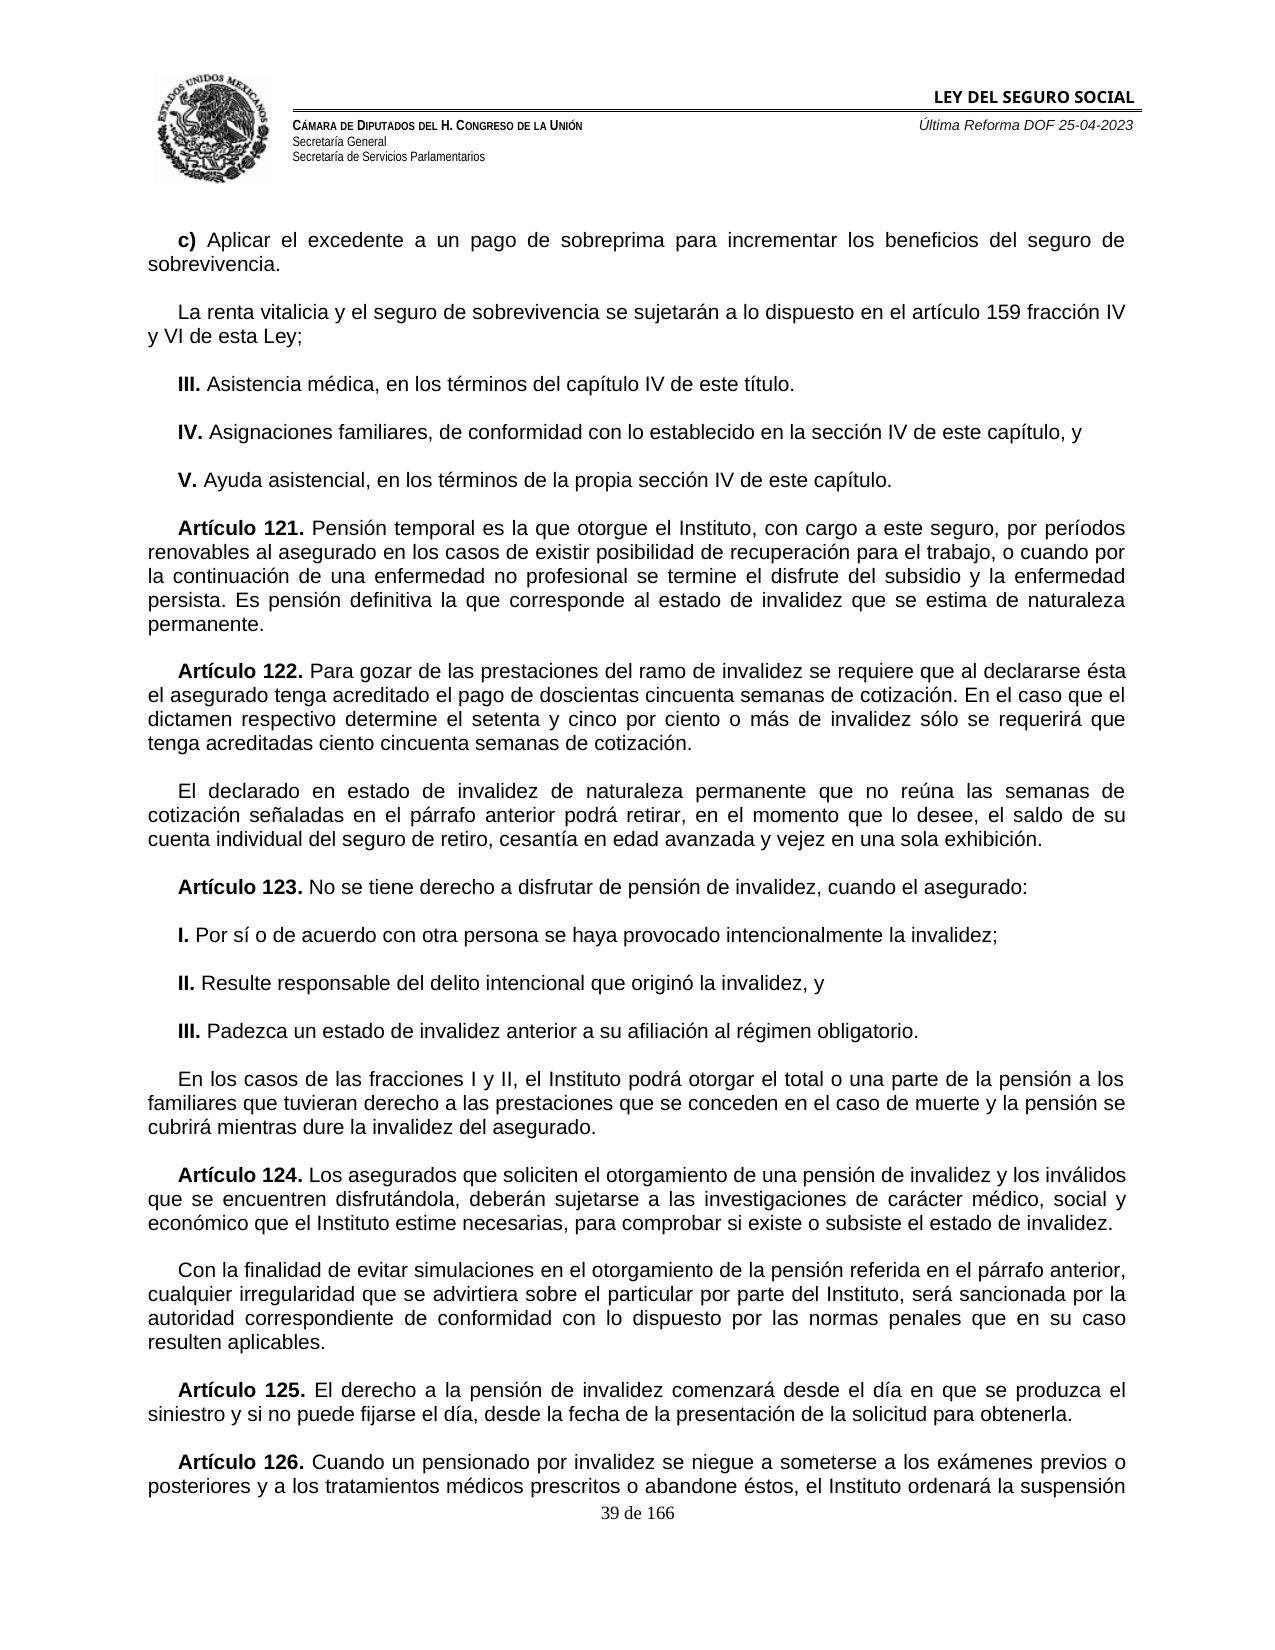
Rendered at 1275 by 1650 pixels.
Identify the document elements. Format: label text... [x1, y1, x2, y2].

text Artículo 122. Para gozar de las prestaciones del ramo de invalidez se requiere que al declararse ésta el asegurado tenga acreditado el pago de doscientas cincuenta semanas de cotización. En el caso que el dictamen respectivo determine el setenta y cinco por ciento o más de invalidez sólo se requerirá que tenga acreditadas ciento cincuenta semanas de cotización. [148, 659, 1127, 755]
text Artículo 124. Los asegurados que soliciten el otorgamiento de una pensión de invalidez y los inválidos que se encuentren disfrutándola, deberán sujetarse a las investigaciones de carácter médico, social y económico que el Instituto estime necesarias, para comprobar si existe o subsiste el estado de invalidez. [148, 1162, 1127, 1234]
text La renta vitalicia y el seguro de sobrevivencia se sujetarán a lo dispuesto en el artículo 159 fracción IV y VI de esta Ley; [148, 300, 1127, 348]
text II. Resulte responsable del delito intencional que originó la invalidez, y [148, 971, 1127, 995]
text IV. Asignaciones familiares, de conformidad con lo establecido en la sección IV de este capítulo, y [148, 420, 1127, 444]
text III. Padezca un estado de invalidez anterior a su afiliación al régimen obligatorio. [148, 1019, 1127, 1043]
text Artículo 121. Pensión temporal es la que otorgue el Instituto, con cargo a este seguro, por períodos renovables al asegurado en los casos de existir posibilidad de recuperación para el trabajo, o cuando por la continuación de una enfermedad no profesional se termine el disfrute del subsidio y la enfermedad persista. Es pensión definitiva la que corresponde al estado de invalidez que se estima de naturaleza permanente. [148, 516, 1127, 635]
text Artículo 125. El derecho a la pensión de invalidez comenzará desde el día en que se produzca el siniestro y si no puede fijarse el día, desde la fecha de la presentación de la solicitud para obtenerla. [148, 1378, 1127, 1426]
text Artículo 126. Cuando un pensionado por invalidez se niegue a someterse a los exámenes previos o posteriores y a los tratamientos médicos prescritos o abandone éstos, el Instituto ordenará la suspensión [148, 1450, 1127, 1498]
text I. Por sí o de acuerdo con otra persona se haya provocado intencionalmente la invalidez; [148, 923, 1127, 947]
text III. Asistencia médica, en los términos del capítulo IV de este título. [148, 372, 1127, 396]
text c) Aplicar el excedente a un pago de sobreprima para incrementar los beneficios del seguro de sobrevivencia. [148, 228, 1127, 276]
text V. Ayuda asistencial, en los términos de la propia sección IV de este capítulo. [148, 468, 1127, 492]
text En los casos de las fracciones I y II, el Instituto podrá otorgar el total o una parte de la pensión a los familiares que tuvieran derecho a las prestaciones que se conceden en el caso de muerte y la pensión se cubrirá mientras dure la invalidez del asegurado. [148, 1067, 1127, 1138]
text Con la finalidad de evitar simulaciones en el otorgamiento de la pensión referida en el párrafo anterior, cualquier irregularidad que se advirtiera sobre el particular por parte del Instituto, será sancionada por la autoridad correspondiente de conformidad con lo dispuesto por las normas penales que en su caso resulten aplicables. [148, 1258, 1127, 1354]
text El declarado en estado de invalidez de naturaleza permanente que no reúna las semanas de cotización señaladas en el párrafo anterior podrá retirar, en el momento que lo desee, el saldo de su cuenta individual del seguro de retiro, cesantía en edad avanzada y vejez en una sola exhibición. [148, 779, 1127, 851]
text Artículo 123. No se tiene derecho a disfrutar de pensión de invalidez, cuando el asegurado: [148, 875, 1127, 899]
